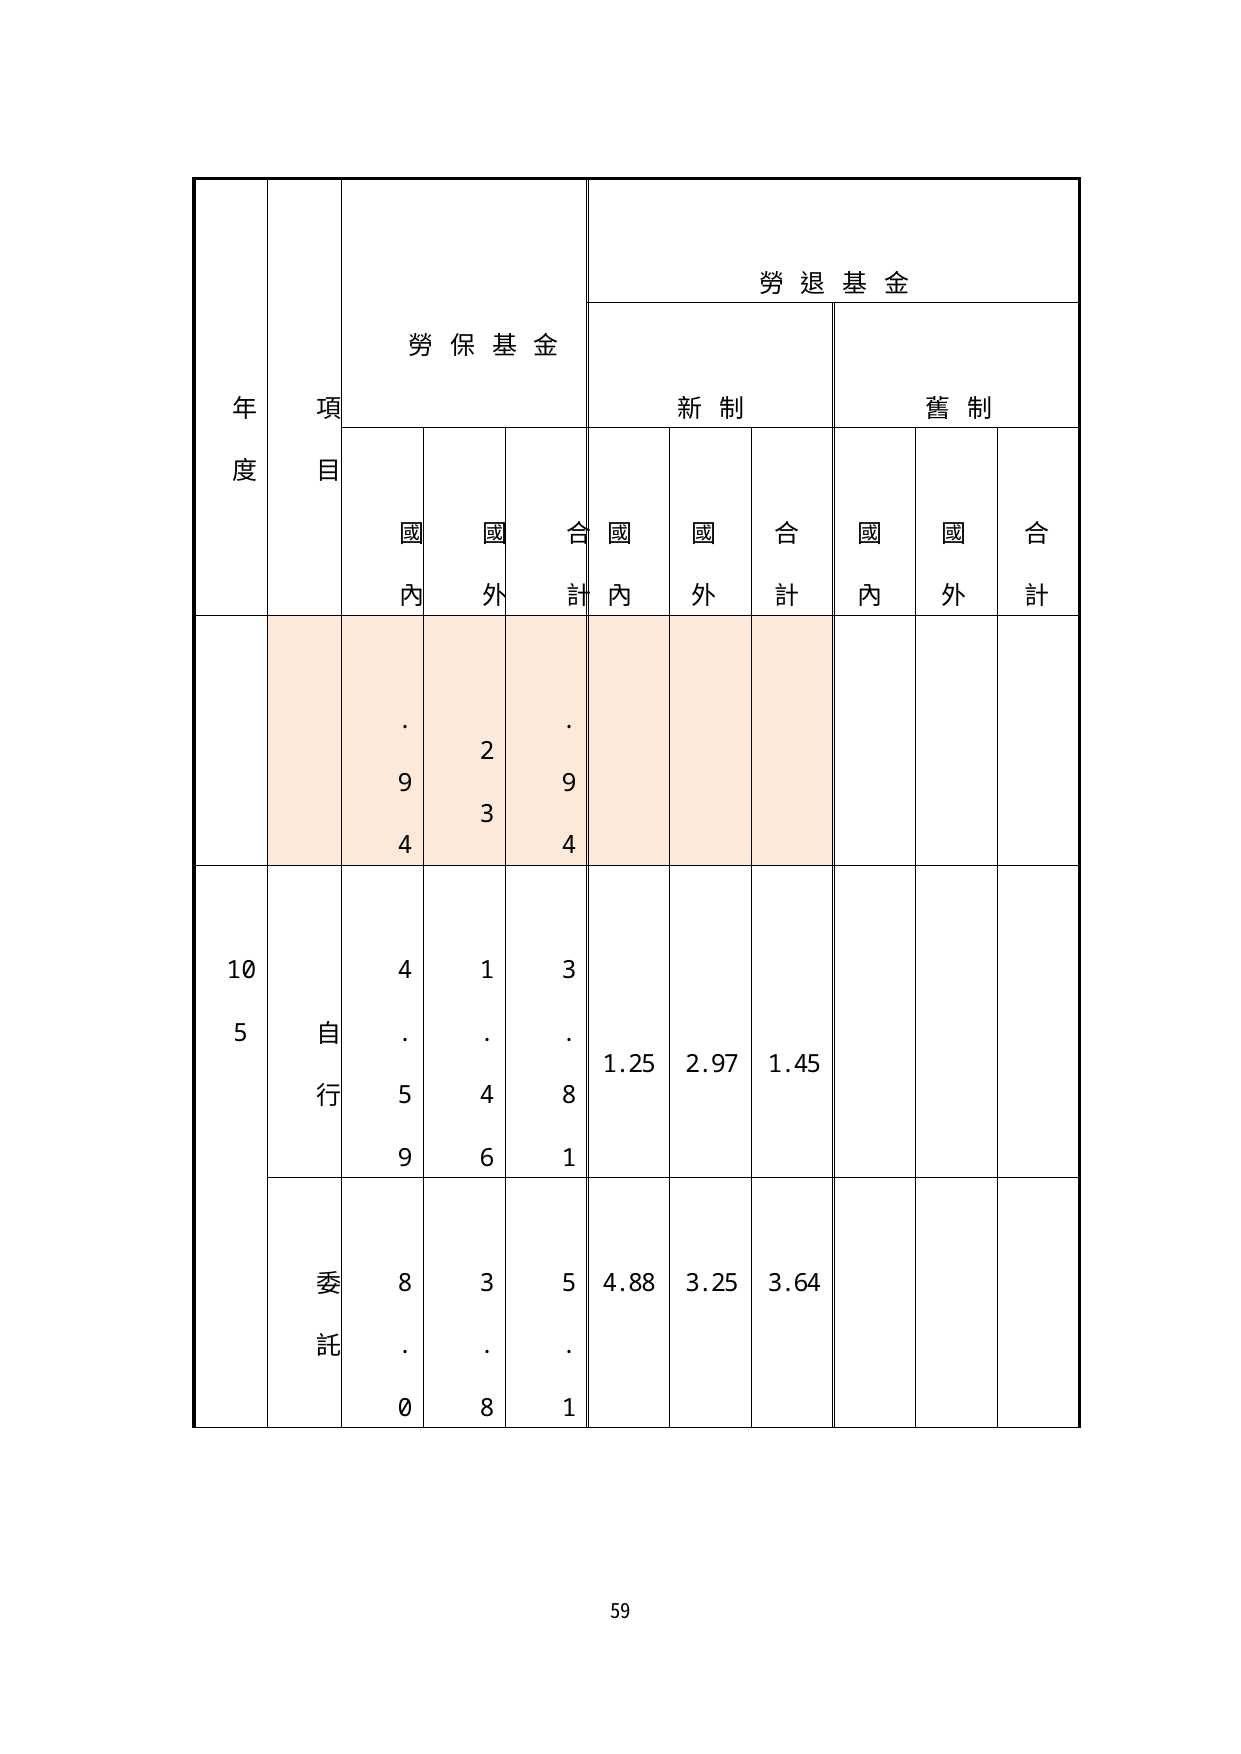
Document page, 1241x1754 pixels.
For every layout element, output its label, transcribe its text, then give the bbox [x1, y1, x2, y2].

table_cell 國內 [342, 428, 423, 615]
table_cell [916, 616, 997, 865]
table_cell 1.46 [424, 866, 505, 1177]
table_cell 105 [196, 866, 267, 1427]
table_cell [835, 1178, 915, 1427]
table_cell [835, 866, 915, 1177]
table_cell [998, 616, 1078, 865]
table_cell 國外 [424, 428, 505, 615]
table_cell [589, 616, 669, 865]
table_cell 23 [424, 616, 505, 865]
table_cell 8.0 [342, 1178, 423, 1427]
table_header 勞退基金 [589, 180, 1078, 302]
table_header 項目 [268, 180, 341, 615]
table_cell 4.88 [589, 1178, 669, 1427]
table_cell 1.25 [589, 866, 669, 1177]
table_header 勞保基金 [342, 180, 586, 427]
table_cell [835, 616, 915, 865]
table_cell 3.25 [670, 1178, 751, 1427]
table_cell .94 [342, 616, 423, 865]
table_cell [916, 866, 997, 1177]
table_cell 合計 [752, 428, 832, 615]
table_cell 國內 [589, 428, 669, 615]
table_cell 舊制 [835, 303, 1078, 427]
table_cell [752, 616, 832, 865]
table_cell 國內 [835, 428, 915, 615]
table_cell 3.64 [752, 1178, 832, 1427]
table_cell 國外 [670, 428, 751, 615]
table_cell 3.8 [424, 1178, 505, 1427]
table_cell 自行 [268, 866, 341, 1177]
table_cell [670, 616, 751, 865]
table_cell [916, 1178, 997, 1427]
table_cell 合計 [506, 428, 586, 615]
table_cell [268, 616, 341, 865]
table_cell 2.97 [670, 866, 751, 1177]
table_cell 1.45 [752, 866, 832, 1177]
table_cell 4.59 [342, 866, 423, 1177]
table_cell [196, 616, 267, 865]
table_cell [998, 1178, 1078, 1427]
table_cell 5.1 [506, 1178, 586, 1427]
table_cell 國外 [916, 428, 997, 615]
table_cell [998, 866, 1078, 1177]
table_cell 合計 [998, 428, 1078, 615]
table_header 年度 [196, 180, 267, 615]
table_cell .94 [506, 616, 586, 865]
table_cell 新制 [589, 303, 832, 427]
table_cell 委託 [268, 1178, 341, 1427]
table_cell 3.81 [506, 866, 586, 1177]
